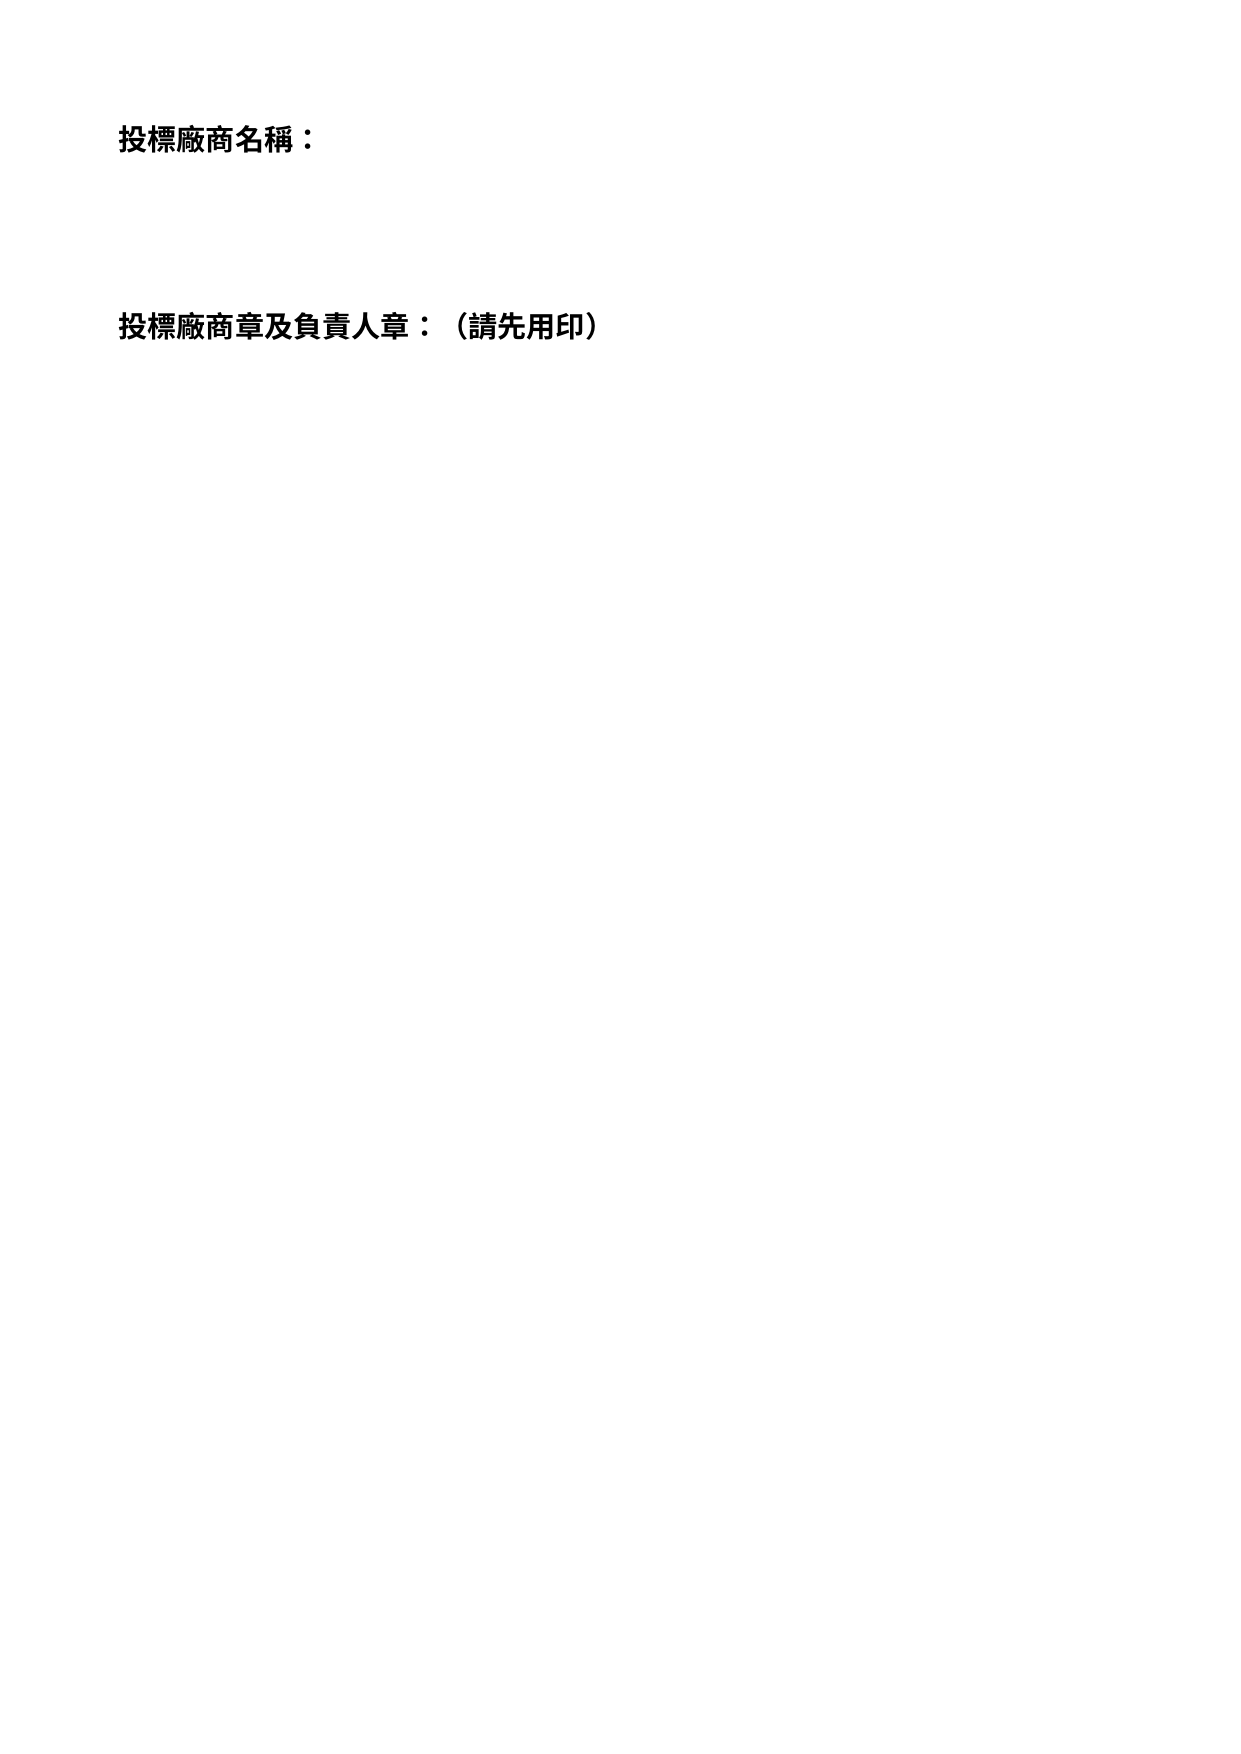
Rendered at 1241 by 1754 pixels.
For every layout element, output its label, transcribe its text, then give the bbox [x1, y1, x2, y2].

text 投標廠商名稱： [118, 96, 1122, 158]
text 投標廠商章及負責人章：（請先用印） [118, 283, 1122, 346]
